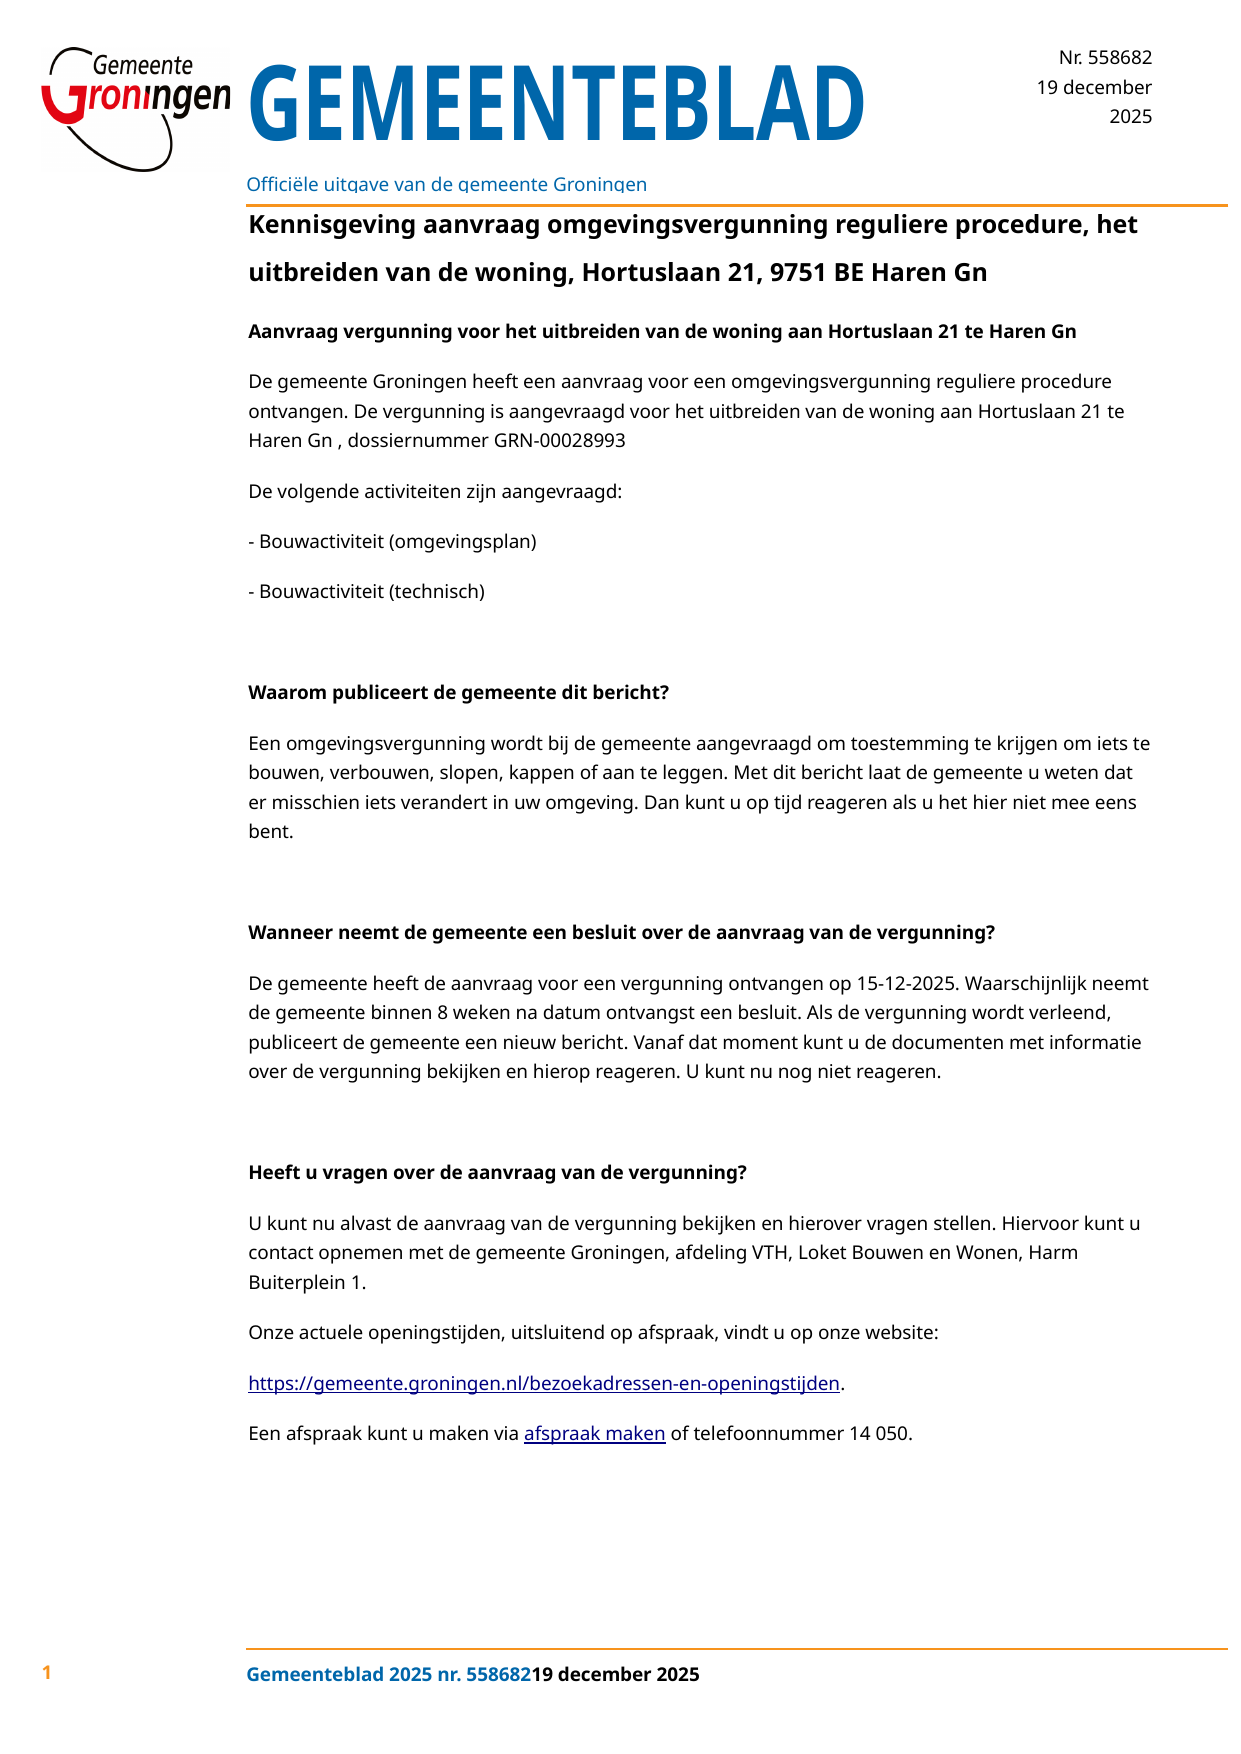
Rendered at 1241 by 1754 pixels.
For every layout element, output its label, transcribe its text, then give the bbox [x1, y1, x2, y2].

text Wanneer neemt de gemeente een besluit over de aanvraag van de vergunning? [248, 919, 1152, 945]
text De volgende activiteiten zijn aangevraagd: [248, 478, 1152, 504]
text - Bouwactiviteit (omgevingsplan) [248, 528, 1152, 554]
text Waarom publiceert de gemeente dit bericht? [248, 679, 1152, 705]
text Kennisgeving aanvraag omgevingsvergunning reguliere procedure, het uitbreiden van de woning, Hortuslaan 21, 9751 BE Haren Gn [248, 207, 1152, 288]
text De gemeente heeft de aanvraag voor een vergunning ontvangen op 15-12-2025. Waarschijnlijk neemt de gemeente binnen 8 weken na datum ontvangst een besluit. Als de vergunning wordt verleend, publiceert de gemeente een nieuw bericht. Vanaf dat moment kunt u de documenten met informatie over de vergunning bekijken en hierop reageren. U kunt nu nog niet reageren. [248, 970, 1152, 1084]
text Aanvraag vergunning voor het uitbreiden van de woning aan Hortuslaan 21 te Haren Gn [248, 318, 1152, 344]
text Een omgevingsvergunning wordt bij de gemeente aangevraagd om toestemming te krijgen om iets te bouwen, verbouwen, slopen, kappen of aan te leggen. Met dit bericht laat de gemeente u weten dat er misschien iets verandert in uw omgeving. Dan kunt u op tijd reageren als u het hier niet mee eens bent. [248, 730, 1152, 844]
text Heeft u vragen over de aanvraag van de vergunning? [248, 1159, 1152, 1185]
picture [41, 47, 231, 172]
text De gemeente Groningen heeft een aanvraag voor een omgevingsvergunning reguliere procedure ontvangen. De vergunning is aangevraagd voor het uitbreiden van de woning aan Hortuslaan 21 te Haren Gn , dossiernummer GRN-00028993 [248, 368, 1152, 453]
text https://gemeente.groningen.nl/bezoekadressen-en-openingstijden. [248, 1370, 1152, 1396]
text Een afspraak kunt u maken via afspraak maken of telefoonnummer 14 050. [248, 1420, 1152, 1446]
text U kunt nu alvast de aanvraag van de vergunning bekijken en hierover vragen stellen. Hiervoor kunt u contact opnemen met de gemeente Groningen, afdeling VTH, Loket Bouwen en Wonen, Harm Buiterplein 1. [248, 1210, 1152, 1295]
text Onze actuele openingstijden, uitsluitend op afspraak, vindt u op onze website: [248, 1319, 1152, 1345]
text - Bouwactiviteit (technisch) [248, 579, 1152, 604]
